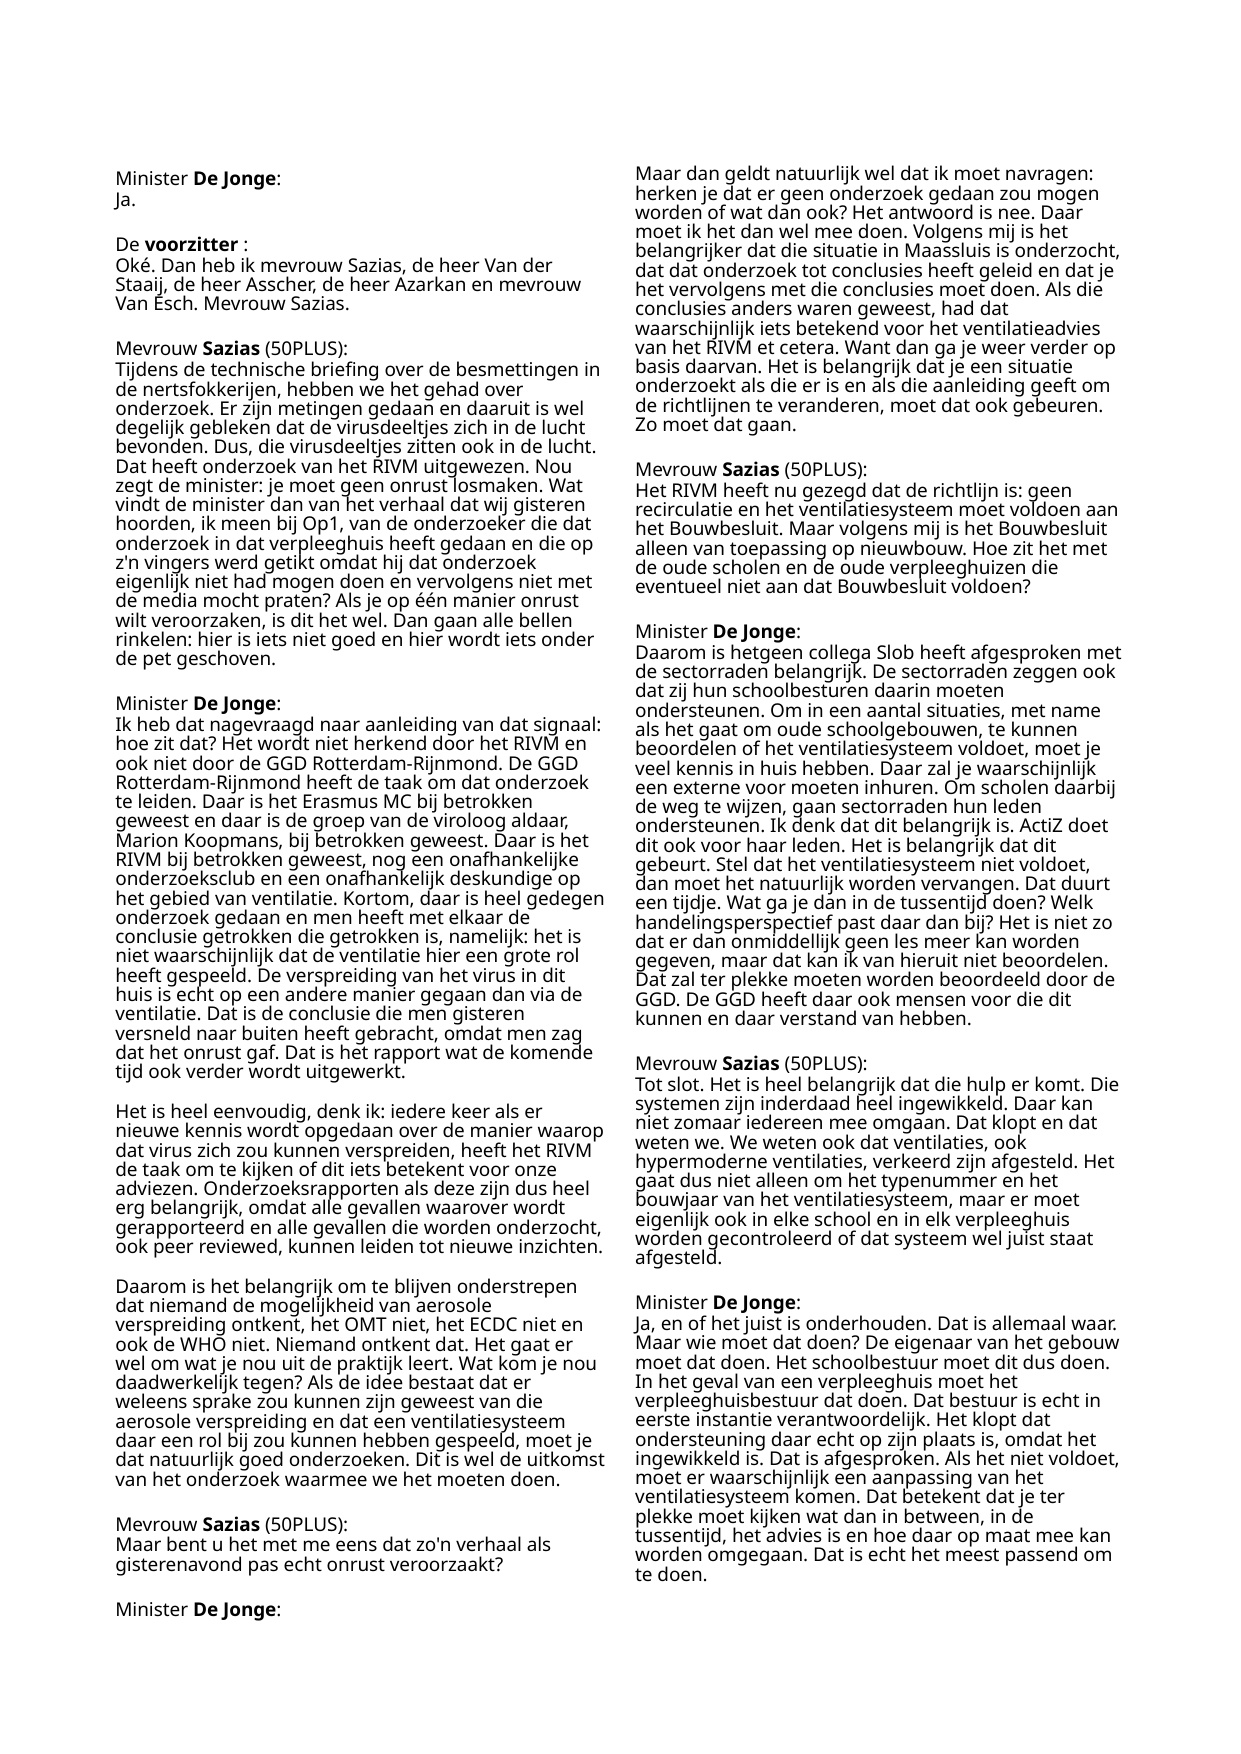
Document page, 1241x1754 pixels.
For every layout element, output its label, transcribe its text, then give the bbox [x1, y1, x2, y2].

text Mevrouw Sazias (50PLUS): [635, 456, 1125, 482]
text Maar dan geldt natuurlijk wel dat ik moet navragen: herken je dat er geen onderzoek gedaan zou mogen worden of wat dan ook? Het antwoord is nee. Daar moet ik het dan wel mee doen. Volgens mij is het belangrijker dat die situatie in Maassluis is onderzocht, dat dat onderzoek tot conclusies heeft geleid en dat je het vervolgens met die conclusies moet doen. Als die conclusies anders waren geweest, had dat waarschijnlijk iets betekend voor het ventilatieadvies van het RIVM et cetera. Want dan ga je weer verder op basis daarvan. Het is belangrijk dat je een situatie onderzoekt als die er is en als die aanleiding geeft om de richtlijnen te veranderen, moet dat ook gebeuren. Zo moet dat gaan. [635, 165, 1125, 435]
text Maar bent u het met me eens dat zo'n verhaal als gisterenavond pas echt onrust veroorzaakt? [115, 1536, 605, 1575]
text Minister De Jonge: [115, 1596, 605, 1622]
text Oké. Dan heb ik mevrouw Sazias, de heer Van der Staaij, de heer Asscher, de heer Azarkan en mevrouw Van Esch. Mevrouw Sazias. [115, 257, 605, 315]
text Minister De Jonge: [115, 165, 605, 191]
text Ja, en of het juist is onderhouden. Dat is allemaal waar. Maar wie moet dat doen? De eigenaar van het gebouw moet dat doen. Het schoolbestuur moet dit dus doen. In het geval van een verpleeghuis moet het verpleeghuisbestuur dat doen. Dat bestuur is echt in eerste instantie verantwoordelijk. Het klopt dat ondersteuning daar echt op zijn plaats is, omdat het ingewikkeld is. Dat is afgesproken. Als het niet voldoet, moet er waarschijnlijk een aanpassing van het ventilatiesysteem komen. Dat betekent dat je ter plekke moet kijken wat dan in between, in de tussentijd, het advies is en hoe daar op maat mee kan worden omgegaan. Dat is echt het meest passend om te doen. [635, 1315, 1125, 1585]
text Mevrouw Sazias (50PLUS): [635, 1050, 1125, 1076]
text De voorzitter : [115, 231, 605, 257]
text Minister De Jonge: [635, 1289, 1125, 1315]
text Ik heb dat nagevraagd naar aanleiding van dat signaal: hoe zit dat? Het wordt niet herkend door het RIVM en ook niet door de GGD Rotterdam-Rijnmond. De GGD Rotterdam-Rijnmond heeft de taak om dat onderzoek te leiden. Daar is het Erasmus MC bij betrokken geweest en daar is de groep van de viroloog aldaar, Marion Koopmans, bij betrokken geweest. Daar is het RIVM bij betrokken geweest, nog een onafhankelijke onderzoeksclub en een onafhankelijk deskundige op het gebied van ventilatie. Kortom, daar is heel gedegen onderzoek gedaan en men heeft met elkaar de conclusie getrokken die getrokken is, namelijk: het is niet waarschijnlijk dat de ventilatie hier een grote rol heeft gespeeld. De verspreiding van het virus in dit huis is echt op een andere manier gegaan dan via de ventilatie. Dat is de conclusie die men gisteren versneld naar buiten heeft gebracht, omdat men zag dat het onrust gaf. Dat is het rapport wat de komende tijd ook verder wordt uitgewerkt. [115, 716, 605, 1082]
text Tijdens de technische briefing over de besmettingen in de nertsfokkerijen, hebben we het gehad over onderzoek. Er zijn metingen gedaan en daaruit is wel degelijk gebleken dat de virusdeeltjes zich in de lucht bevonden. Dus, die virusdeeltjes zitten ook in de lucht. Dat heeft onderzoek van het RIVM uitgewezen. Nou zegt de minister: je moet geen onrust losmaken. Wat vindt de minister dan van het verhaal dat wij gisteren hoorden, ik meen bij Op1, van de onderzoeker die dat onderzoek in dat verpleeghuis heeft gedaan en die op z'n vingers werd getikt omdat hij dat onderzoek eigenlijk niet had mogen doen en vervolgens niet met de media mocht praten? Als je op één manier onrust wilt veroorzaken, is dit het wel. Dan gaan alle bellen rinkelen: hier is iets niet goed en hier wordt iets onder de pet geschoven. [115, 361, 605, 669]
text Minister De Jonge: [115, 690, 605, 716]
text Ja. [115, 191, 605, 210]
text Mevrouw Sazias (50PLUS): [115, 1511, 605, 1536]
text Minister De Jonge: [635, 618, 1125, 644]
text Het RIVM heeft nu gezegd dat de richtlijn is: geen recirculatie en het ventilatiesysteem moet voldoen aan het Bouwbesluit. Maar volgens mij is het Bouwbesluit alleen van toepassing op nieuwbouw. Hoe zit het met de oude scholen en de oude verpleeghuizen die eventueel niet aan dat Bouwbesluit voldoen? [635, 482, 1125, 597]
text Het is heel eenvoudig, denk ik: iedere keer als er nieuwe kennis wordt opgedaan over de manier waarop dat virus zich zou kunnen verspreiden, heeft het RIVM de taak om te kijken of dit iets betekent voor onze adviezen. Onderzoeksrapporten als deze zijn dus heel erg belangrijk, omdat alle gevallen waarover wordt gerapporteerd en alle gevallen die worden onderzocht, ook peer reviewed, kunnen leiden tot nieuwe inzichten. [115, 1103, 605, 1257]
text Daarom is het belangrijk om te blijven onderstrepen dat niemand de mogelijkheid van aerosole verspreiding ontkent, het OMT niet, het ECDC niet en ook de WHO niet. Niemand ontkent dat. Het gaat er wel om wat je nou uit de praktijk leert. Wat kom je nou daadwerkelijk tegen? Als de idee bestaat dat er weleens sprake zou kunnen zijn geweest van die aerosole verspreiding en dat een ventilatiesysteem daar een rol bij zou kunnen hebben gespeeld, moet je dat natuurlijk goed onderzoeken. Dit is wel de uitkomst van het onderzoek waarmee we het moeten doen. [115, 1278, 605, 1490]
text Daarom is hetgeen collega Slob heeft afgesproken met de sectorraden belangrijk. De sectorraden zeggen ook dat zij hun schoolbesturen daarin moeten ondersteunen. Om in een aantal situaties, met name als het gaat om oude schoolgebouwen, te kunnen beoordelen of het ventilatiesysteem voldoet, moet je veel kennis in huis hebben. Daar zal je waarschijnlijk een externe voor moeten inhuren. Om scholen daarbij de weg te wijzen, gaan sectorraden hun leden ondersteunen. Ik denk dat dit belangrijk is. ActiZ doet dit ook voor haar leden. Het is belangrijk dat dit gebeurt. Stel dat het ventilatiesysteem niet voldoet, dan moet het natuurlijk worden vervangen. Dat duurt een tijdje. Wat ga je dan in de tussentijd doen? Welk handelingsperspectief past daar dan bij? Het is niet zo dat er dan onmiddellijk geen les meer kan worden gegeven, maar dat kan ik van hieruit niet beoordelen. Dat zal ter plekke moeten worden beoordeeld door de GGD. De GGD heeft daar ook mensen voor die dit kunnen en daar verstand van hebben. [635, 644, 1125, 1029]
text Tot slot. Het is heel belangrijk dat die hulp er komt. Die systemen zijn inderdaad heel ingewikkeld. Daar kan niet zomaar iedereen mee omgaan. Dat klopt en dat weten we. We weten ook dat ventilaties, ook hypermoderne ventilaties, verkeerd zijn afgesteld. Het gaat dus niet alleen om het typenummer en het bouwjaar van het ventilatiesysteem, maar er moet eigenlijk ook in elke school en in elk verpleeghuis worden gecontroleerd of dat systeem wel juist staat afgesteld. [635, 1076, 1125, 1268]
text Mevrouw Sazias (50PLUS): [115, 336, 605, 361]
